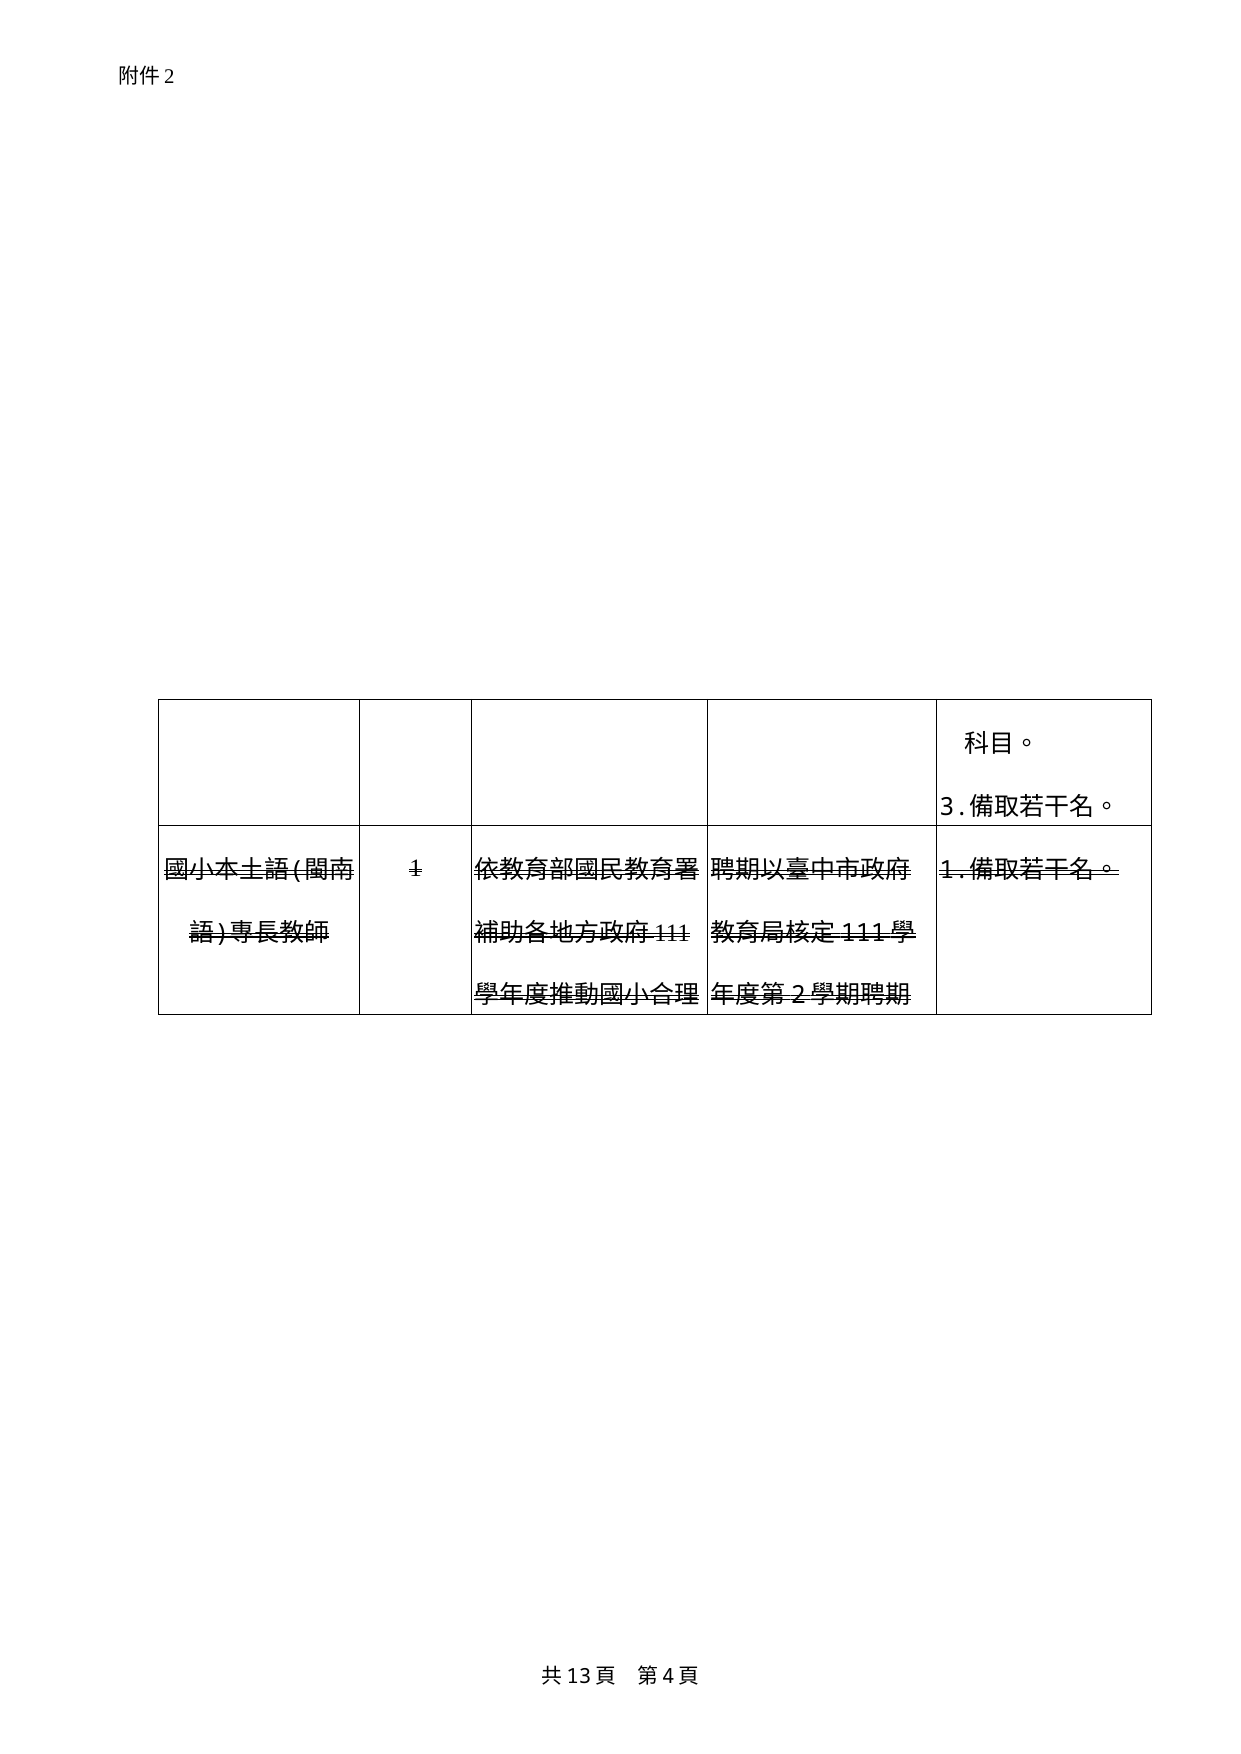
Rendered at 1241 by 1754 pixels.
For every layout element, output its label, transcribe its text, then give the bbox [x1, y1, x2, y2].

table_cell [708, 700, 936, 825]
table_cell [472, 700, 707, 825]
table_cell [360, 700, 471, 825]
table_cell [159, 700, 359, 825]
table_cell 1.備取若干名。 [937, 826, 1151, 1013]
table_cell 聘期以臺中市政府教育局核定111學年度第2學期聘期 [708, 826, 936, 1013]
table_cell 1 [360, 826, 471, 1013]
table_cell 國小本土語(閩南語)專長教師 [159, 826, 359, 1013]
table_cell 依教育部國民教育署補助各地方政府111學年度推動國小合理 [472, 826, 707, 1013]
table_cell 科目。 3.備取若干名。 [937, 700, 1151, 825]
